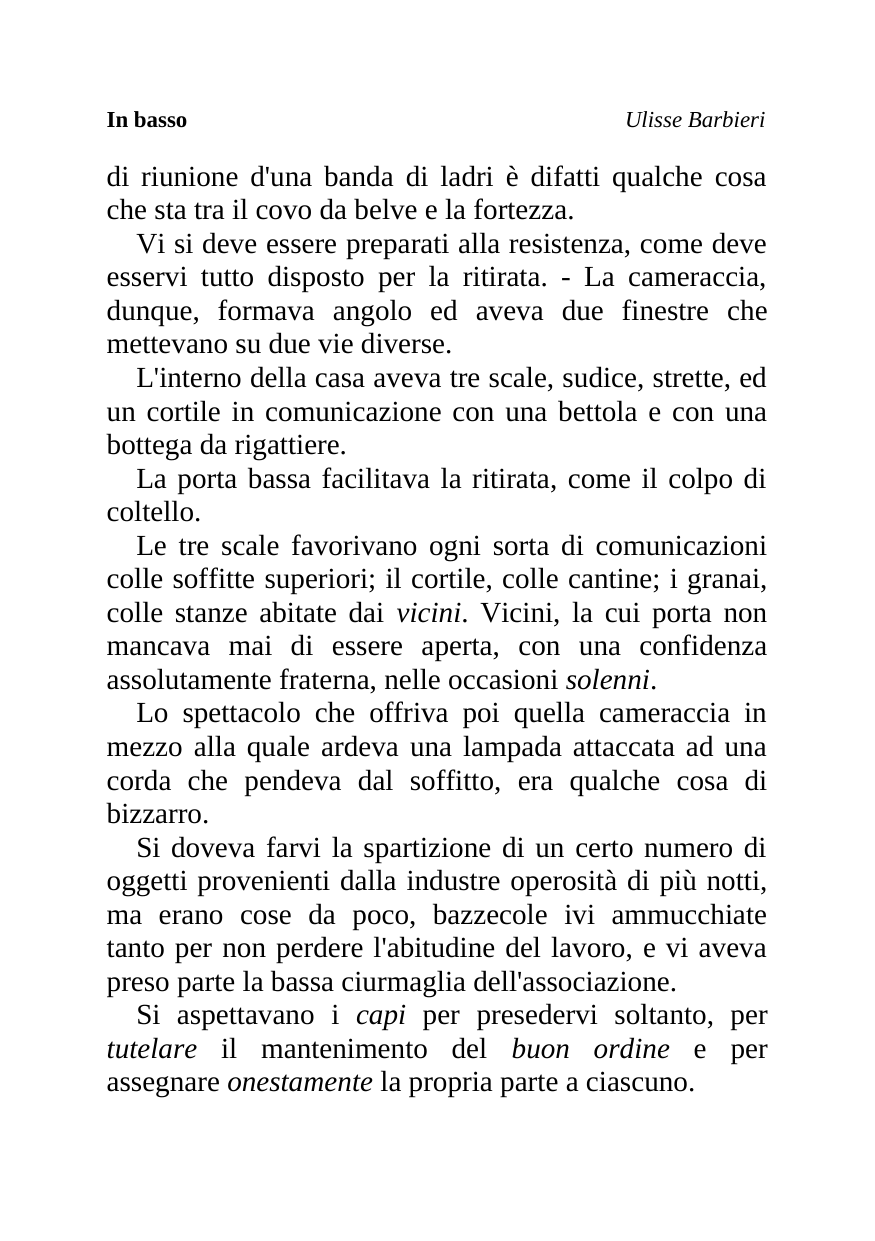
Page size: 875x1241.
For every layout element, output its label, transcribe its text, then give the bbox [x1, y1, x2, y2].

text Si aspettavano i capi per presedervi soltanto, per tutelare il mantenimento del buon ordine e per assegnare onestamente la propria parte a ciascuno. [106, 997, 768, 1098]
text Le tre scale favorivano ogni sorta di comunicazioni colle soffitte superiori; il cortile, colle cantine; i granai, colle stanze abitate dai vicini. Vicini, la cui porta non mancava mai di essere aperta, con una confidenza assolutamente fraterna, nelle occasioni solenni. [106, 528, 768, 696]
text La porta bassa facilitava la ritirata, come il colpo di coltello. [106, 461, 768, 528]
text L'interno della casa aveva tre scale, sudice, strette, ed un cortile in comunicazione con una bettola e con una bottega da rigattiere. [106, 360, 768, 461]
text Lo spettacolo che offriva poi quella cameraccia in mezzo alla quale ardeva una lampada attaccata ad una corda che pendeva dal soffitto, era qualche cosa di bizzarro. [106, 696, 768, 830]
text Si doveva farvi la spartizione di un certo numero di oggetti provenienti dalla industre operosità di più notti, ma erano cose da poco, bazzecole ivi ammucchiate tanto per non perdere l'abitudine del lavoro, e vi aveva preso parte la bassa ciurmaglia dell'associazione. [106, 830, 768, 997]
text Vi si deve essere preparati alla resistenza, come deve esservi tutto disposto per la ritirata. - La cameraccia, dunque, formava angolo ed aveva due finestre che mettevano su due vie diverse. [106, 226, 768, 360]
text di riunione d'una banda di ladri è difatti qualche cosa che sta tra il covo da belve e la fortezza. [106, 159, 768, 226]
